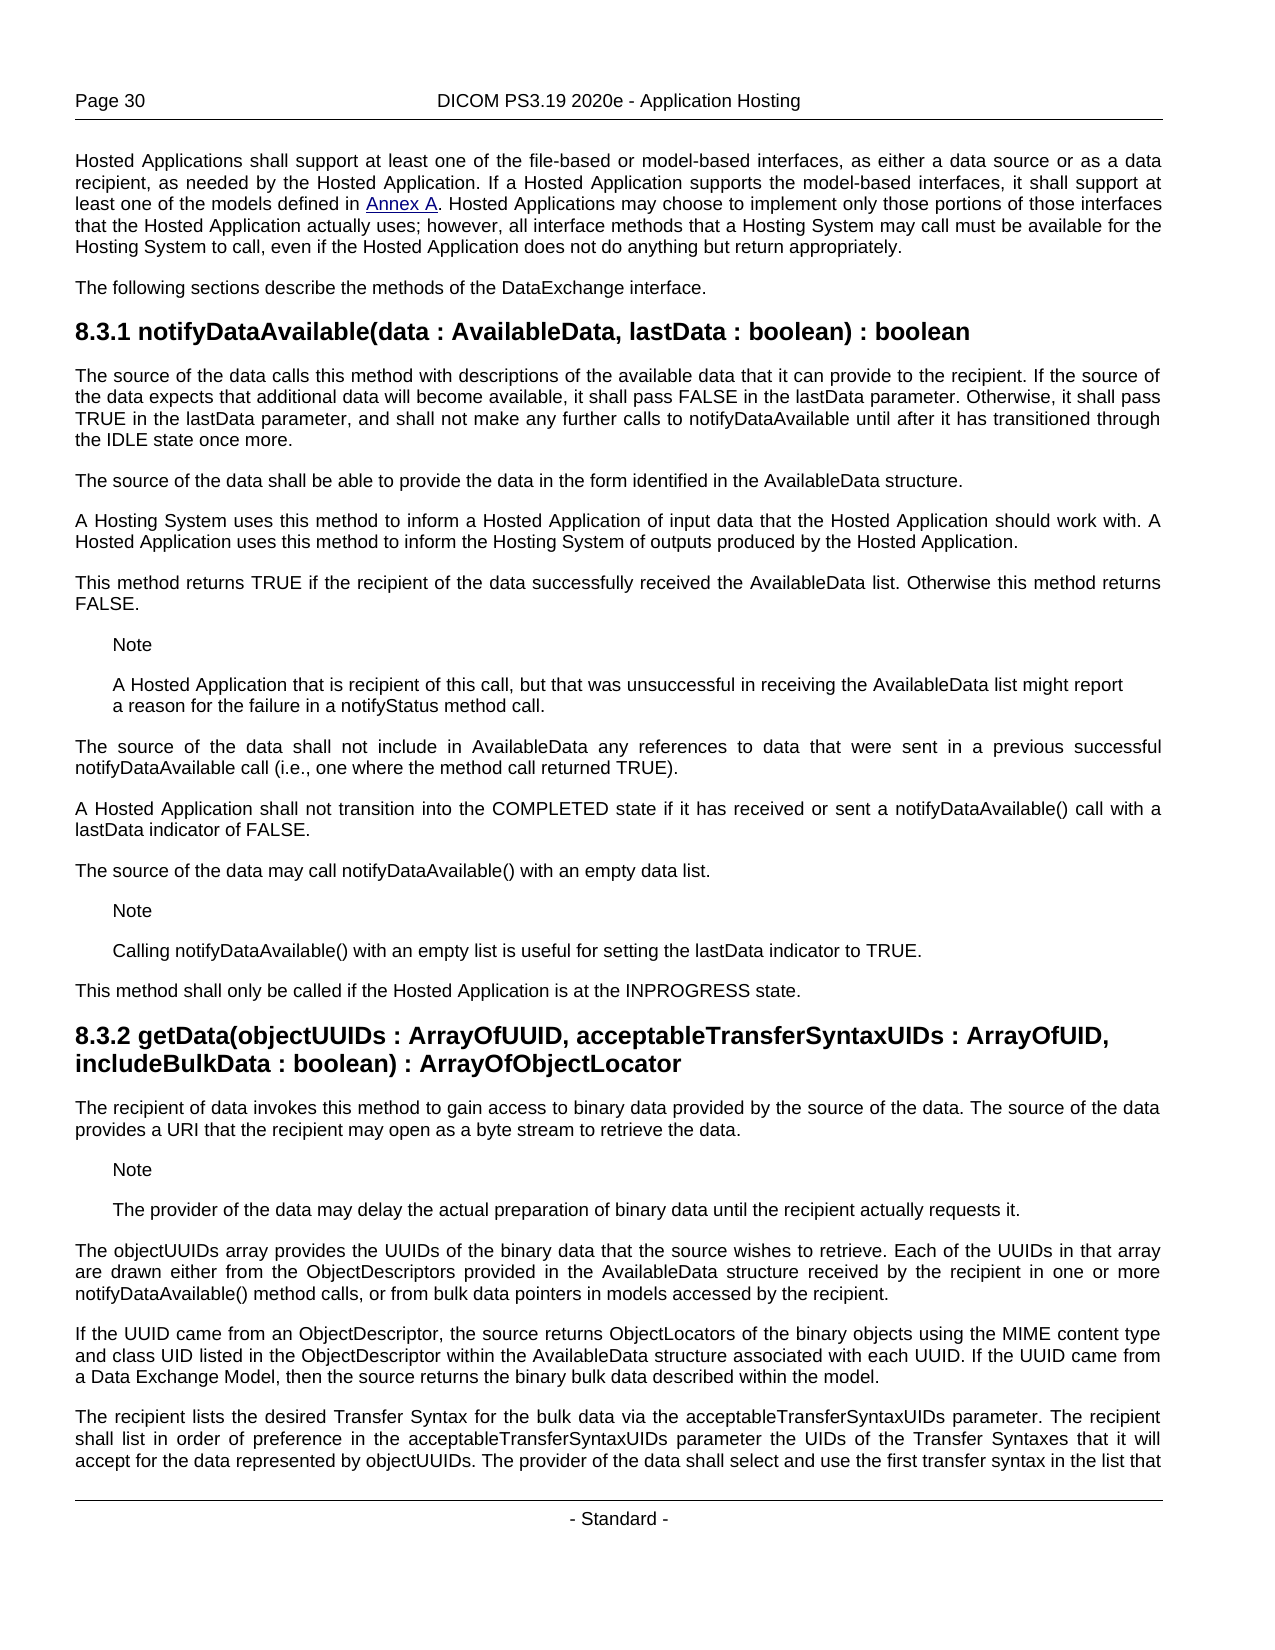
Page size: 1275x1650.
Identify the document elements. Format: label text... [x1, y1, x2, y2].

text Note [112, 900, 1125, 921]
text 8.3.2 getData(objectUUIDs : ArrayOfUUID, acceptableTransferSyntaxUIDs : ArrayOfUID, includeBulkData : boolean) : ArrayOfObjectLocator [75, 1021, 1162, 1078]
text A Hosted Application shall not transition into the COMPLETED state if it has received or sent a notifyDataAvailable() call with a lastData indicator of FALSE. [75, 797, 1162, 841]
text The source of the data shall be able to provide the data in the form identified in the AvailableData structure. [75, 469, 1162, 491]
text A Hosting System uses this method to inform a Hosted Application of input data that the Hosted Application should work with. A Hosted Application uses this method to inform the Hosting System of outputs produced by the Hosted Application. [75, 510, 1162, 553]
text 8.3.1 notifyDataAvailable(data : AvailableData, lastData : boolean) : boolean [75, 317, 1162, 346]
text The recipient lists the desired Transfer Syntax for the bulk data via the acceptableTransferSyntaxUIDs parameter. The recipient shall list in order of preference in the acceptableTransferSyntaxUIDs parameter the UIDs of the Transfer Syntaxes that it will accept for the data represented by objectUUIDs. The provider of the data shall select and use the first transfer syntax in the list that [75, 1406, 1162, 1471]
text Note [112, 633, 1125, 655]
text The source of the data shall not include in AvailableData any references to data that were sent in a previous successful notifyDataAvailable call (i.e., one where the method call returned TRUE). [75, 736, 1162, 779]
text The source of the data calls this method with descriptions of the available data that it can provide to the recipient. If the source of the data expects that additional data will become available, it shall pass FALSE in the lastData parameter. Otherwise, it shall pass TRUE in the lastData parameter, and shall not make any further calls to notifyDataAvailable until after it has transitioned through the IDLE state once more. [75, 364, 1162, 451]
text The objectUUIDs array provides the UUIDs of the binary data that the source wishes to retrieve. Each of the UUIDs in that array are drawn either from the ObjectDescriptors provided in the AvailableData structure received by the recipient in one or more notifyDataAvailable() method calls, or from bulk data pointers in models accessed by the recipient. [75, 1239, 1162, 1304]
text The provider of the data may delay the actual preparation of binary data until the recipient actually requests it. [112, 1199, 1125, 1221]
text If the UUID came from an ObjectDescriptor, the source returns ObjectLocators of the binary objects using the MIME content type and class UID listed in the ObjectDescriptor within the AvailableData structure associated with each UUID. If the UUID came from a Data Exchange Model, then the source returns the binary bulk data described within the model. [75, 1323, 1162, 1387]
text Hosted Applications shall support at least one of the file-based or model-based interfaces, as either a data source or as a data recipient, as needed by the Hosted Application. If a Hosted Application supports the model-based interfaces, it shall support at least one of the models defined in Annex A. Hosted Applications may choose to implement only those portions of those interfaces that the Hosted Application actually uses; however, all interface methods that a Hosting System may call must be available for the Hosting System to call, even if the Hosted Application does not do anything but return appropriately. [75, 150, 1162, 258]
text The following sections describe the methods of the DataExchange interface. [75, 277, 1162, 298]
text A Hosted Application that is recipient of this call, but that was unsuccessful in receiving the AvailableData list might report a reason for the failure in a notifyStatus method call. [112, 674, 1125, 717]
text The source of the data may call notifyDataAvailable() with an empty data list. [75, 859, 1162, 881]
text Note [112, 1159, 1125, 1180]
text This method shall only be called if the Hosted Application is at the INPROGRESS state. [75, 980, 1162, 1002]
text Calling notifyDataAvailable() with an empty list is useful for setting the lastData indicator to TRUE. [112, 940, 1125, 962]
text This method returns TRUE if the recipient of the data successfully received the AvailableData list. Otherwise this method returns FALSE. [75, 572, 1162, 615]
text The recipient of data invokes this method to gain access to binary data provided by the source of the data. The source of the data provides a URI that the recipient may open as a byte stream to retrieve the data. [75, 1097, 1162, 1140]
